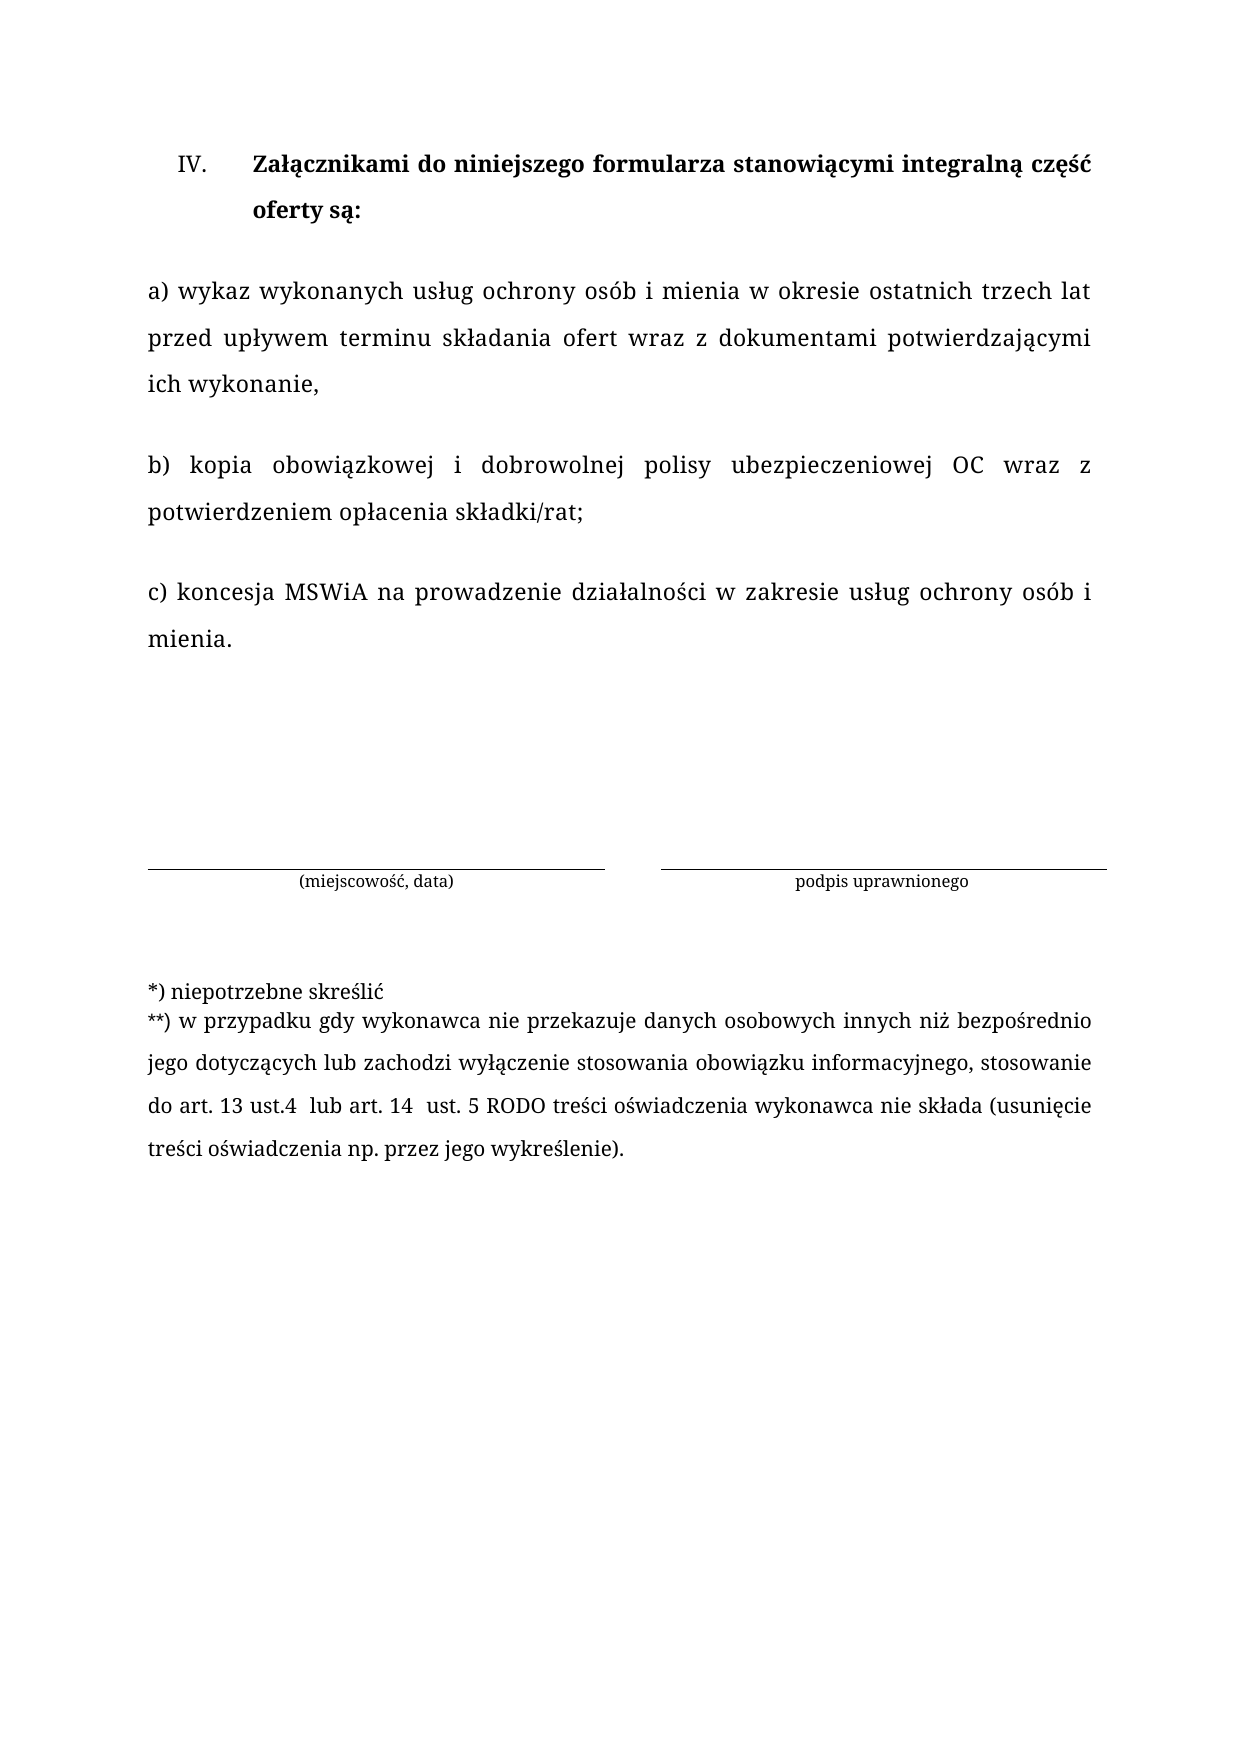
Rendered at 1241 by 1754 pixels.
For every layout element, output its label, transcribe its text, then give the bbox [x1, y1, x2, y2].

text c) koncesja MSWiA na prowadzenie działalności w zakresie usług ochrony osób i mienia. [148, 576, 1093, 654]
table_cell (miejscowość, data) [148, 870, 605, 906]
text b) kopia obowiązkowej i dobrowolnej polisy ubezpieczeniowej OC wraz z potwierdzeniem opłacenia składki/rat; [148, 449, 1093, 527]
table_header [148, 833, 605, 868]
text **) w przypadku gdy wykonawca nie przekazuje danych osobowych innych niż bezpośrednio jego dotyczących lub zachodzi wyłączenie stosowania obowiązku informacyjnego, stosowanie do art. 13 ust.4 lub art. 14 ust. 5 RODO treści oświadczenia wykonawca nie składa (usunięcie treści oświadczenia np. przez jego wykreślenie). [148, 1006, 1093, 1162]
table_cell podpis uprawnionego [661, 870, 1107, 906]
table_header [605, 833, 661, 868]
table_header [661, 833, 1107, 868]
text a) wykaz wykonanych usług ochrony osób i mienia w okresie ostatnich trzech lat przed upływem terminu składania ofert wraz z dokumentami potwierdzającymi ich wykonanie, [148, 275, 1093, 400]
table_cell [605, 869, 661, 906]
text *) niepotrzebne skreślić [148, 977, 1093, 1006]
list Załącznikami do niniejszego formularza stanowiącymi integralną część oferty są: [177, 148, 1093, 226]
